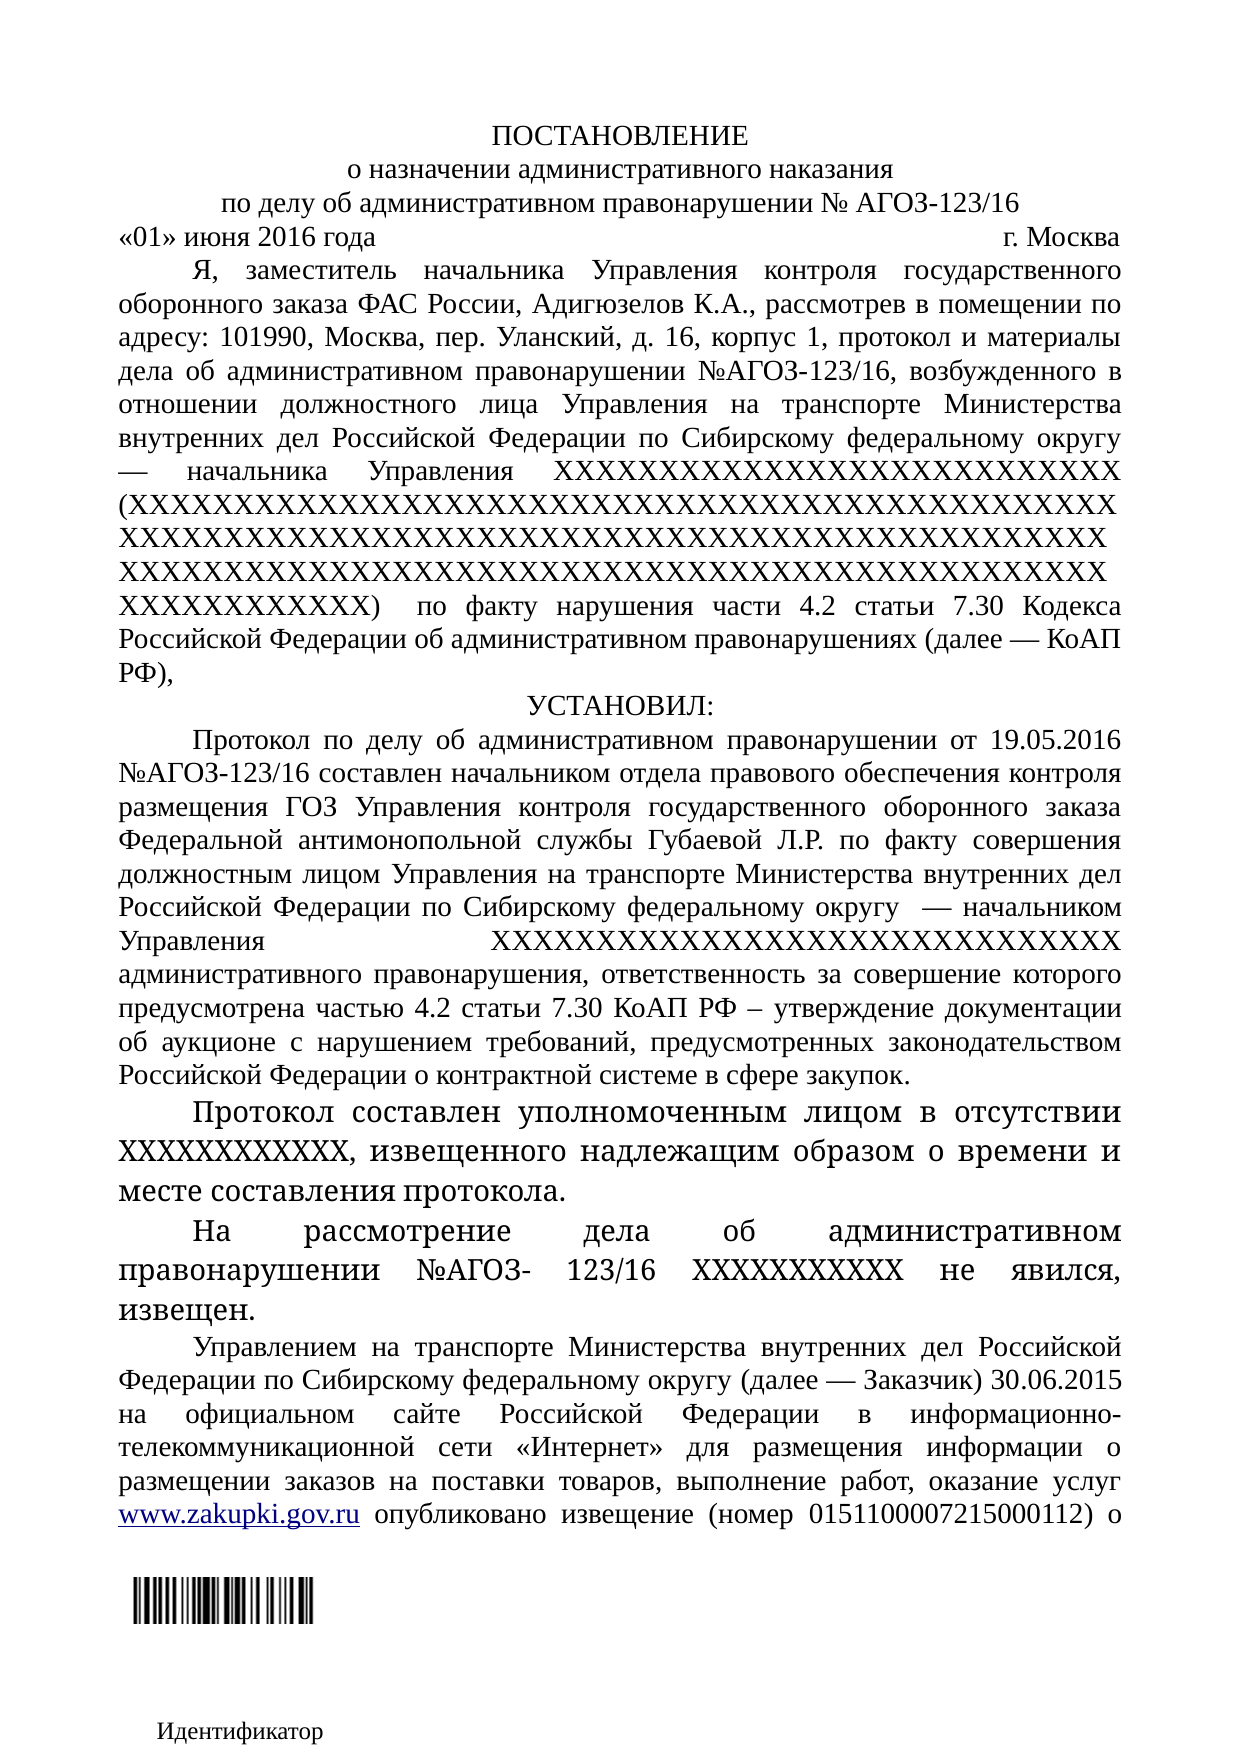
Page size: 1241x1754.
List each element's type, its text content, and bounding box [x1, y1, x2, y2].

text ПОСТАНОВЛЕНИЕ [118, 118, 1122, 152]
text «01» июня 2016 года г. Москва [118, 219, 1122, 252]
text УСТАНОВИЛ: [118, 688, 1122, 722]
text Я, заместитель начальника Управления контроля государственного оборонного заказа ФАС России, Адигюзелов К.А., рассмотрев в помещении по адресу: 101990, Москва, пер. Уланский, д. 16, корпус 1, протокол и материалы дела об административном правонарушении №АГОЗ-123/16, возбужденного в отношении должностного лица Управления на транспорте Министерства внутренних дел Российской Федерации по Сибирскому федеральному округу — начальника Управления XXXXXXXXXXXXXXXXXXXXXXXXXXX (XXXXXXXXXXXXXXXXXXXXXXXXXXXXXXXXXXXXXXXXXXXXXXXXXXXXXXXXXXXXXXXXXXXXXXXXXXXXXXXXXXXXXXXXXXXXXXXXXXXXXXXXXXXXXXXXXXXXXXXXXXXXXXXXXXXXXXXXXXXXXXXXXXXXXXXXX) по факту нарушения части 4.2 статьи 7.30 Кодекса Российской Федерации об административном правонарушениях (далее — КоАП РФ), [118, 252, 1122, 688]
text Протокол по делу об административном правонарушении от 19.05.2016 №АГОЗ-123/16 составлен начальником отдела правового обеспечения контроля размещения ГОЗ Управления контроля государственного оборонного заказа Федеральной антимонопольной службы Губаевой Л.Р. по факту совершения должностным лицом Управления на транспорте Министерства внутренних дел Российской Федерации по Сибирскому федеральному округу — начальником Управления XXXXXXXXXXXXXXXXXXXXXXXXXXXXXX административного правонарушения, ответственность за совершение которого предусмотрена частью 4.2 статьи 7.30 КоАП РФ – утверждение документации об аукционе с нарушением требований, предусмотренных законодательством Российской Федерации о контрактной системе в сфере закупок. [118, 722, 1122, 1091]
picture [118, 1577, 331, 1624]
text по делу об административном правонарушении № АГОЗ-123/16 [118, 185, 1122, 219]
text Протокол составлен уполномоченным лицом в отсутствии XXXXXXXXXXXX, извещенного надлежащим образом о времени и месте составления протокола. [118, 1091, 1122, 1210]
text На рассмотрение дела об административном правонарушении №АГОЗ- 123/16 XXXXXXXXXXX не явился, извещен. [118, 1210, 1122, 1329]
text о назначении административного наказания [118, 152, 1122, 185]
text Управлением на транспорте Министерства внутренних дел Российской Федерации по Сибирскому федеральному округу (далее — Заказчик) 30.06.2015 на официальном сайте Российской Федерации в информационно-телекоммуникационной сети «Интернет» для размещения информации о размещении заказов на поставки товаров, выполнение работ, оказание услуг www.zakupki.gov.ru опубликовано извещение (номер 0151100007215000112) о [118, 1329, 1122, 1530]
